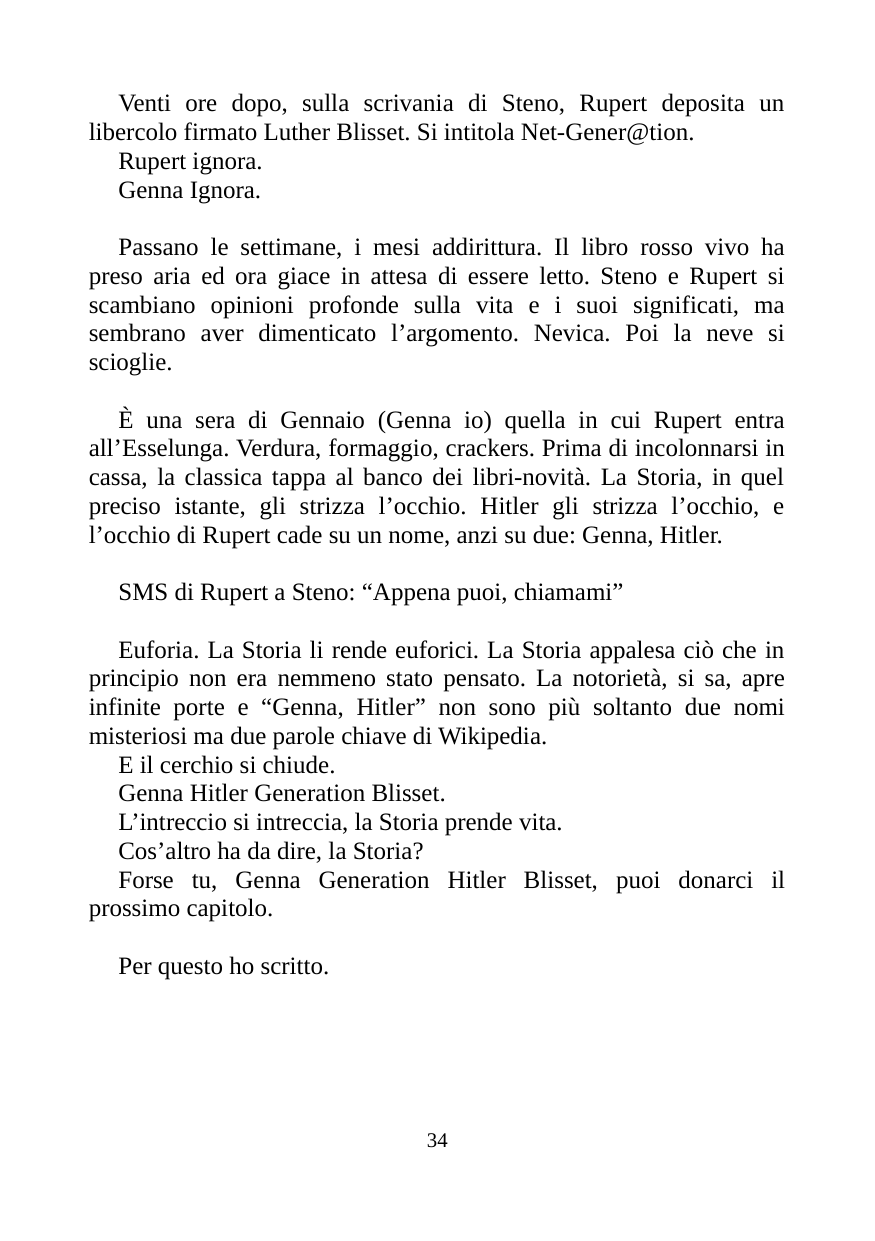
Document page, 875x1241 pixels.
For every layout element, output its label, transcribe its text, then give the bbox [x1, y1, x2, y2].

text Genna Hitler Generation Blisset. [88, 778, 786, 807]
text Forse tu, Genna Generation Hitler Blisset, puoi donarci il prossimo capitolo. [88, 865, 786, 922]
text Venti ore dopo, sulla scrivania di Steno, Rupert deposita un libercolo firmato Luther Blisset. Si intitola Net-Gener@tion. [88, 88, 786, 146]
text Rupert ignora. [88, 146, 786, 175]
text Genna Ignora. [88, 175, 786, 203]
text Cos’altro ha da dire, la Storia? [88, 836, 786, 865]
text L’intreccio si intreccia, la Storia prende vita. [88, 807, 786, 836]
text E il cerchio si chiude. [88, 750, 786, 778]
text Per questo ho scritto. [88, 951, 786, 980]
text Euforia. La Storia li rende euforici. La Storia appalesa ciò che in principio non era nemmeno stato pensato. La notorietà, si sa, apre infinite porte e “Genna, Hitler” non sono più soltanto due nomi misteriosi ma due parole chiave di Wikipedia. [88, 635, 786, 750]
text SMS di Rupert a Steno: “Appena puoi, chiamami” [88, 577, 786, 606]
text Passano le settimane, i mesi addirittura. Il libro rosso vivo ha preso aria ed ora giace in attesa di essere letto. Steno e Rupert si scambiano opinioni profonde sulla vita e i suoi significati, ma sembrano aver dimenticato l’argomento. Nevica. Poi la neve si scioglie. [88, 232, 786, 376]
text È una sera di Gennaio (Genna io) quella in cui Rupert entra all’Esselunga. Verdura, formaggio, crackers. Prima di incolonnarsi in cassa, la classica tappa al banco dei libri-novità. La Storia, in quel preciso istante, gli strizza l’occhio. Hitler gli strizza l’occhio, e l’occhio di Rupert cade su un nome, anzi su due: Genna, Hitler. [88, 405, 786, 548]
